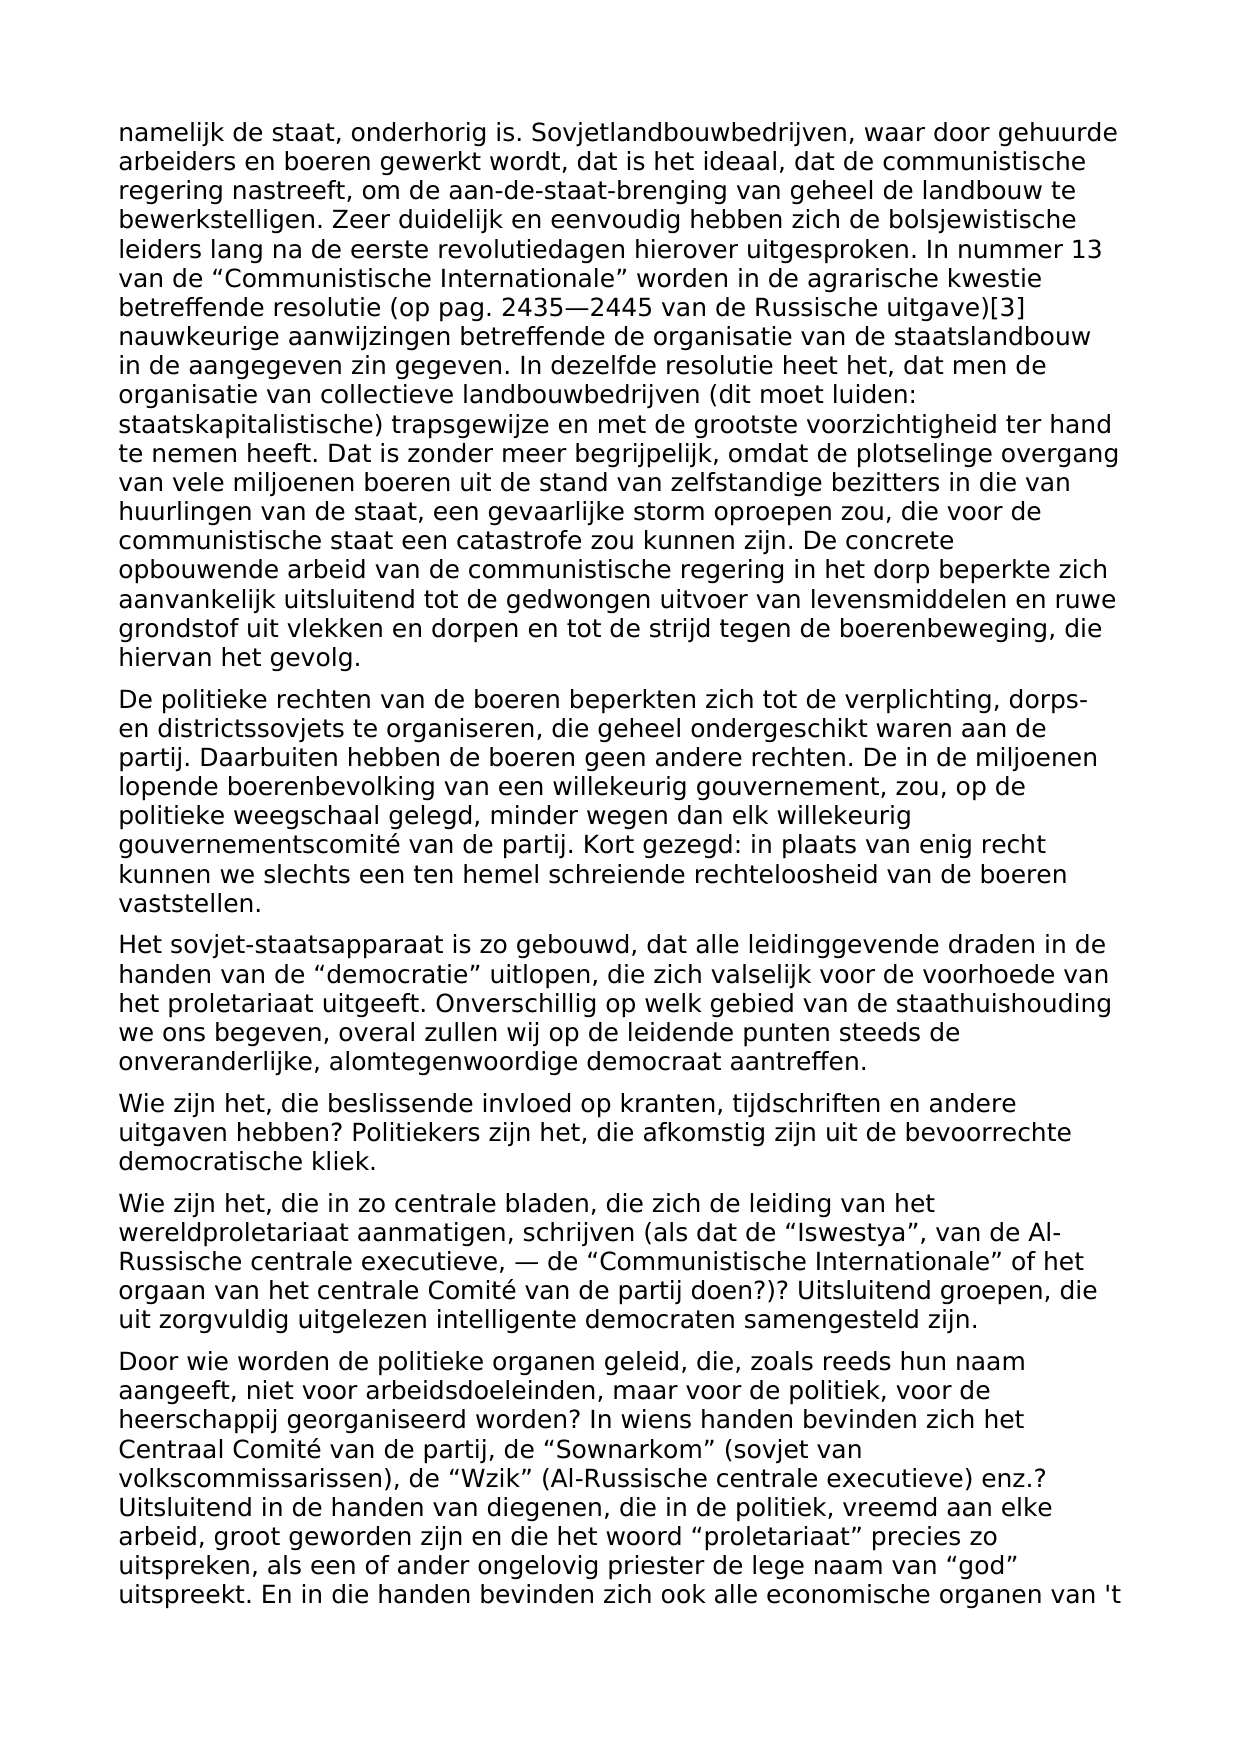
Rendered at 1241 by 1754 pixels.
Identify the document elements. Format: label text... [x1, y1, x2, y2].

text Wie zijn het, die beslissende invloed op kranten, tijdschriften en andere uitgaven hebben? Politiekers zijn het, die afkomstig zijn uit de bevoorrechte democratische kliek. [118, 1089, 1122, 1176]
text Het sovjet-staatsapparaat is zo gebouwd, dat alle leidinggevende draden in de handen van de “democratie” uitlopen, die zich valselijk voor de voorhoede van het proletariaat uitgeeft. Onverschillig op welk gebied van de staathuishouding we ons begeven, overal zullen wij op de leidende punten steeds de onveranderlijke, alomtegenwoordige democraat aantreffen. [118, 931, 1122, 1076]
text namelijk de staat, onderhorig is. Sovjetlandbouwbedrijven, waar door gehuurde arbeiders en boeren gewerkt wordt, dat is het ideaal, dat de communistische regering nastreeft, om de aan-de-staat-brenging van geheel de landbouw te bewerkstelligen. Zeer duidelijk en eenvoudig hebben zich de bolsjewistische leiders lang na de eerste revolutiedagen hierover uitgesproken. In nummer 13 van de “Communistische Internationale” worden in de agrarische kwestie betreffende resolutie (op pag. 2435—2445 van de Russische uitgave)[3] nauwkeurige aanwijzingen betreffende de organisatie van de staatslandbouw in de aangegeven zin gegeven. In dezelfde resolutie heet het, dat men de organisatie van collectieve landbouwbedrijven (dit moet luiden: staatskapitalistische) trapsgewijze en met de grootste voorzichtigheid ter hand te nemen heeft. Dat is zonder meer begrijpelijk, omdat de plotselinge overgang van vele miljoenen boeren uit de stand van zelfstandige bezitters in die van huurlingen van de staat, een gevaarlijke storm oproepen zou, die voor de communistische staat een catastrofe zou kunnen zijn. De concrete opbouwende arbeid van de communistische regering in het dorp beperkte zich aanvankelijk uitsluitend tot de gedwongen uitvoer van levensmiddelen en ruwe grondstof uit vlekken en dorpen en tot de strijd tegen de boerenbeweging, die hiervan het gevolg. [118, 118, 1122, 672]
text De politieke rechten van de boeren beperkten zich tot de verplichting, dorps- en districtssovjets te organiseren, die geheel ondergeschikt waren aan de partij. Daarbuiten hebben de boeren geen andere rechten. De in de miljoenen lopende boerenbevolking van een willekeurig gouvernement, zou, op de politieke weegschaal gelegd, minder wegen dan elk willekeurig gouvernementscomité van de partij. Kort gezegd: in plaats van enig recht kunnen we slechts een ten hemel schreiende rechteloosheid van de boeren vaststellen. [118, 685, 1122, 918]
text Wie zijn het, die in zo centrale bladen, die zich de leiding van het wereldproletariaat aanmatigen, schrijven (als dat de “Iswestya”, van de Al-Russische centrale executieve, — de “Communistische Internationale” of het orgaan van het centrale Comité van de partij doen?)? Uitsluitend groepen, die uit zorgvuldig uitgelezen intelligente democraten samengesteld zijn. [118, 1189, 1122, 1335]
text Door wie worden de politieke organen geleid, die, zoals reeds hun naam aangeeft, niet voor arbeidsdoeleinden, maar voor de politiek, voor de heerschappij georganiseerd worden? In wiens handen bevinden zich het Centraal Comité van de partij, de “Sownarkom” (sovjet van volkscommissarissen), de “Wzik” (Al-Russische centrale executieve) enz.? Uitsluitend in de handen van diegenen, die in de politiek, vreemd aan elke arbeid, groot geworden zijn en die het woord “proletariaat” precies zo uitspreken, als een of ander ongelovig priester de lege naam van “god” uitspreekt. En in die handen bevinden zich ook alle economische organen van 't [118, 1347, 1122, 1610]
